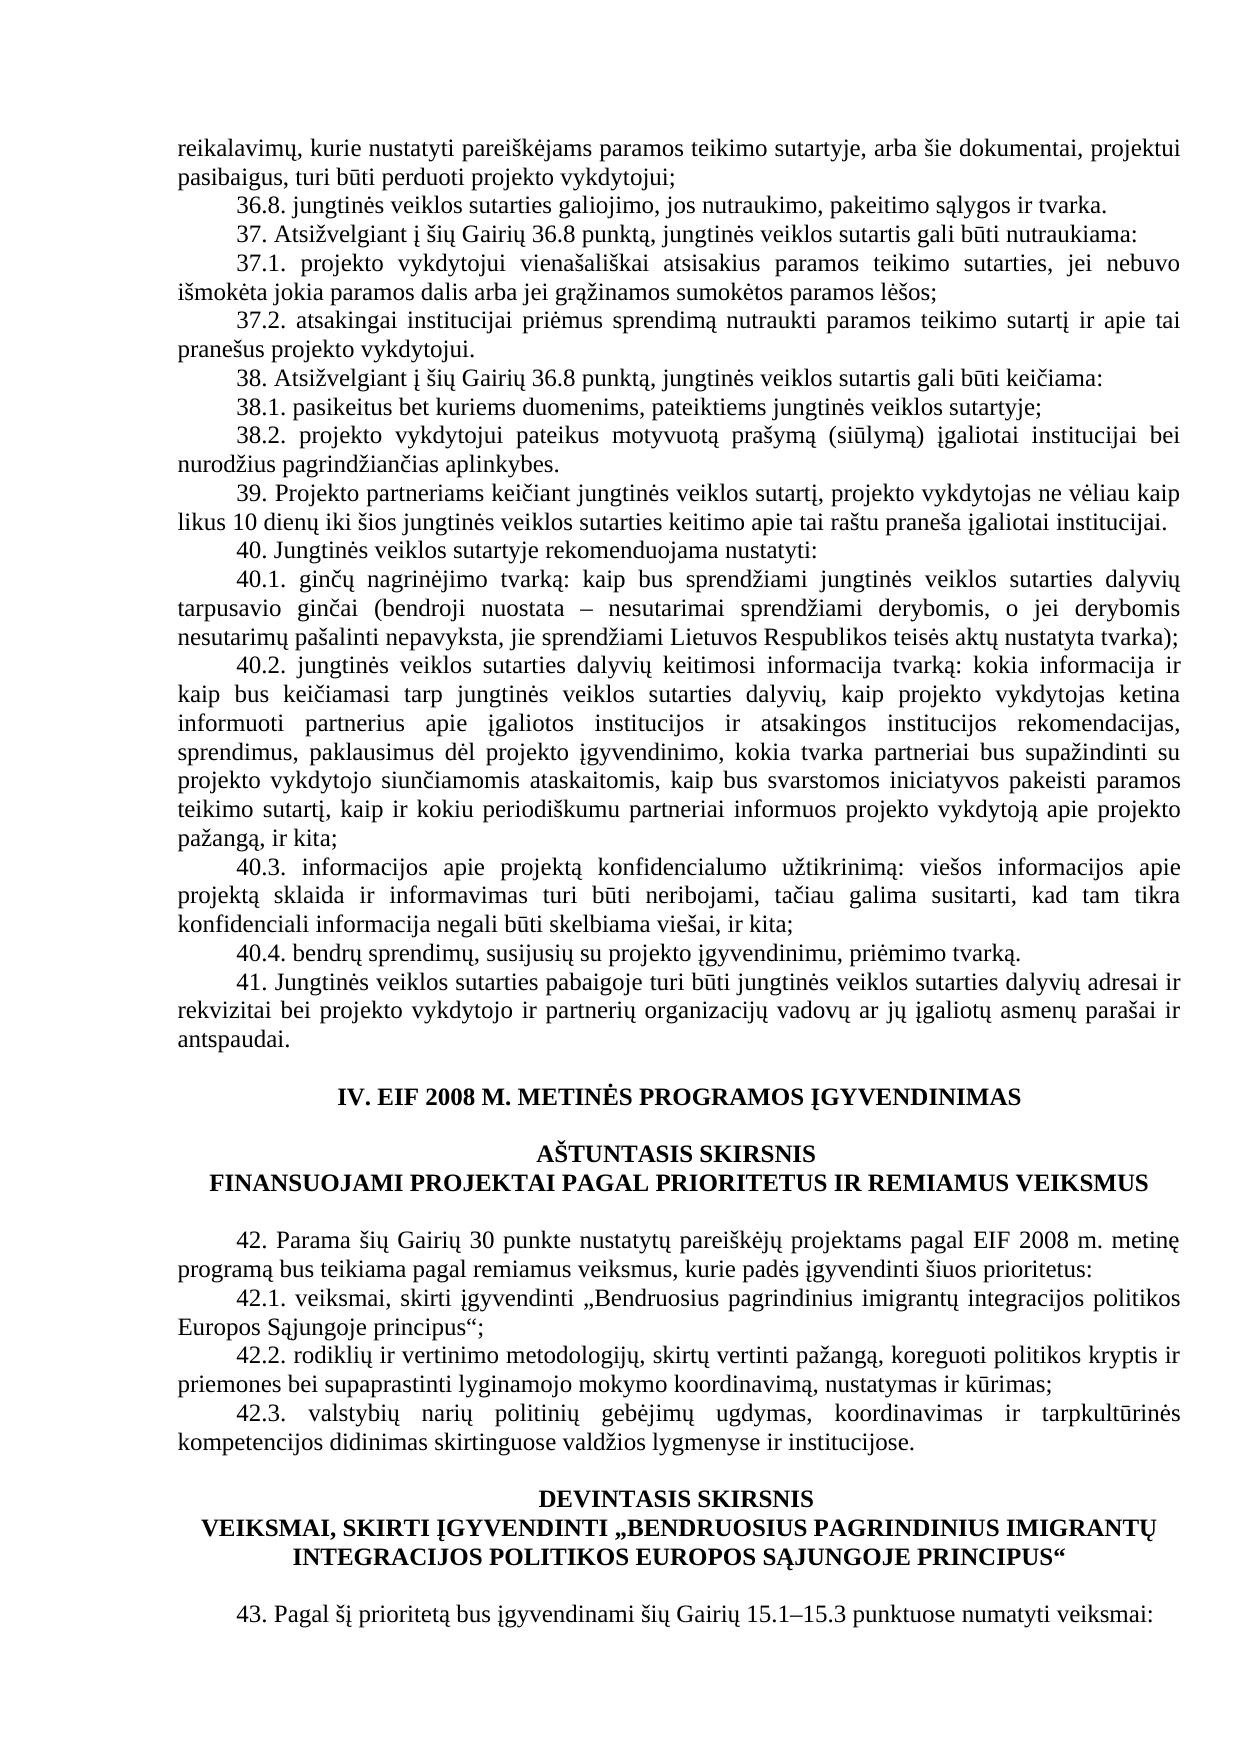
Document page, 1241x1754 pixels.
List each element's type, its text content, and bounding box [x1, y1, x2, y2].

text 41. Jungtinės veiklos sutarties pabaigoje turi būti jungtinės veiklos sutarties dalyvių adresai ir rekvizitai bei projekto vykdytojo ir partnerių organizacijų vadovų ar jų įgaliotų asmenų parašai ir antspaudai. [177, 967, 1181, 1053]
text AŠTUNTASIS SKIRSNIS [177, 1139, 1181, 1168]
text 40.4. bendrų sprendimų, susijusių su projekto įgyvendinimu, priėmimo tvarką. [177, 938, 1181, 967]
text 42.3. valstybių narių politinių gebėjimų ugdymas, koordinavimas ir tarpkultūrinės kompetencijos didinimas skirtinguose valdžios lygmenyse ir institucijose. [177, 1398, 1181, 1455]
text 37. Atsižvelgiant į šių Gairių 36.8 punktą, jungtinės veiklos sutartis gali būti nutraukiama: [177, 219, 1181, 248]
text 39. Projekto partneriams keičiant jungtinės veiklos sutartį, projekto vykdytojas ne vėliau kaip likus 10 dienų iki šios jungtinės veiklos sutarties keitimo apie tai raštu praneša įgaliotai institucijai. [177, 478, 1181, 535]
text 43. Pagal šį prioritetą bus įgyvendinami šių Gairių 15.1–15.3 punktuose numatyti veiksmai: [177, 1599, 1181, 1628]
text 40. Jungtinės veiklos sutartyje rekomenduojama nustatyti: [177, 535, 1181, 564]
text 42.2. rodiklių ir vertinimo metodologijų, skirtų vertinti pažangą, koreguoti politikos kryptis ir priemones bei supaprastinti lyginamojo mokymo koordinavimą, nustatymas ir kūrimas; [177, 1340, 1181, 1398]
text 38.2. projekto vykdytojui pateikus motyvuotą prašymą (siūlymą) įgaliotai institucijai bei nurodžius pagrindžiančias aplinkybes. [177, 420, 1181, 478]
text FINANSUOJAMI PROJEKTAI PAGAL PRIORITETUS IR REMIAMUS VEIKSMUS [177, 1168, 1181, 1197]
text 40.3. informacijos apie projektą konfidencialumo užtikrinimą: viešos informacijos apie projektą sklaida ir informavimas turi būti neribojami, tačiau galima susitarti, kad tam tikra konfidenciali informacija negali būti skelbiama viešai, ir kita; [177, 852, 1181, 938]
text 40.1. ginčų nagrinėjimo tvarką: kaip bus sprendžiami jungtinės veiklos sutarties dalyvių tarpusavio ginčai (bendroji nuostata – nesutarimai sprendžiami derybomis, o jei derybomis nesutarimų pašalinti nepavyksta, jie sprendžiami Lietuvos Respublikos teisės aktų nustatyta tvarka); [177, 564, 1181, 650]
text IV. EIF 2008 M. METINĖS PROGRAMOS ĮGYVENDINIMAS [177, 1082, 1181, 1110]
text DEVINTASIS SKIRSNIS [177, 1484, 1181, 1513]
text VEIKSMAI, SKIRTI ĮGYVENDINTI „BENDRUOSIUS PAGRINDINIUS IMIGRANTŲ INTEGRACIJOS POLITIKOS EUROPOS SĄJUNGOJE PRINCIPUS“ [177, 1513, 1181, 1570]
text 40.2. jungtinės veiklos sutarties dalyvių keitimosi informacija tvarką: kokia informacija ir kaip bus keičiamasi tarp jungtinės veiklos sutarties dalyvių, kaip projekto vykdytojas ketina informuoti partnerius apie įgaliotos institucijos ir atsakingos institucijos rekomendacijas, sprendimus, paklausimus dėl projekto įgyvendinimo, kokia tvarka partneriai bus supažindinti su projekto vykdytojo siunčiamomis ataskaitomis, kaip bus svarstomos iniciatyvos pakeisti paramos teikimo sutartį, kaip ir kokiu periodiškumu partneriai informuos projekto vykdytoją apie projekto pažangą, ir kita; [177, 650, 1181, 852]
text 36.8. jungtinės veiklos sutarties galiojimo, jos nutraukimo, pakeitimo sąlygos ir tvarka. [177, 190, 1181, 219]
text reikalavimų, kurie nustatyti pareiškėjams paramos teikimo sutartyje, arba šie dokumentai, projektui pasibaigus, turi būti perduoti projekto vykdytojui; [177, 133, 1181, 190]
text 42. Parama šių Gairių 30 punkte nustatytų pareiškėjų projektams pagal EIF 2008 m. metinę programą bus teikiama pagal remiamus veiksmus, kurie padės įgyvendinti šiuos prioritetus: [177, 1225, 1181, 1283]
text 38. Atsižvelgiant į šių Gairių 36.8 punktą, jungtinės veiklos sutartis gali būti keičiama: [177, 363, 1181, 392]
text 37.1. projekto vykdytojui vienašališkai atsisakius paramos teikimo sutarties, jei nebuvo išmokėta jokia paramos dalis arba jei grąžinamos sumokėtos paramos lėšos; [177, 248, 1181, 305]
text 38.1. pasikeitus bet kuriems duomenims, pateiktiems jungtinės veiklos sutartyje; [177, 392, 1181, 420]
text 37.2. atsakingai institucijai priėmus sprendimą nutraukti paramos teikimo sutartį ir apie tai pranešus projekto vykdytojui. [177, 305, 1181, 363]
text 42.1. veiksmai, skirti įgyvendinti „Bendruosius pagrindinius imigrantų integracijos politikos Europos Sąjungoje principus“; [177, 1283, 1181, 1340]
